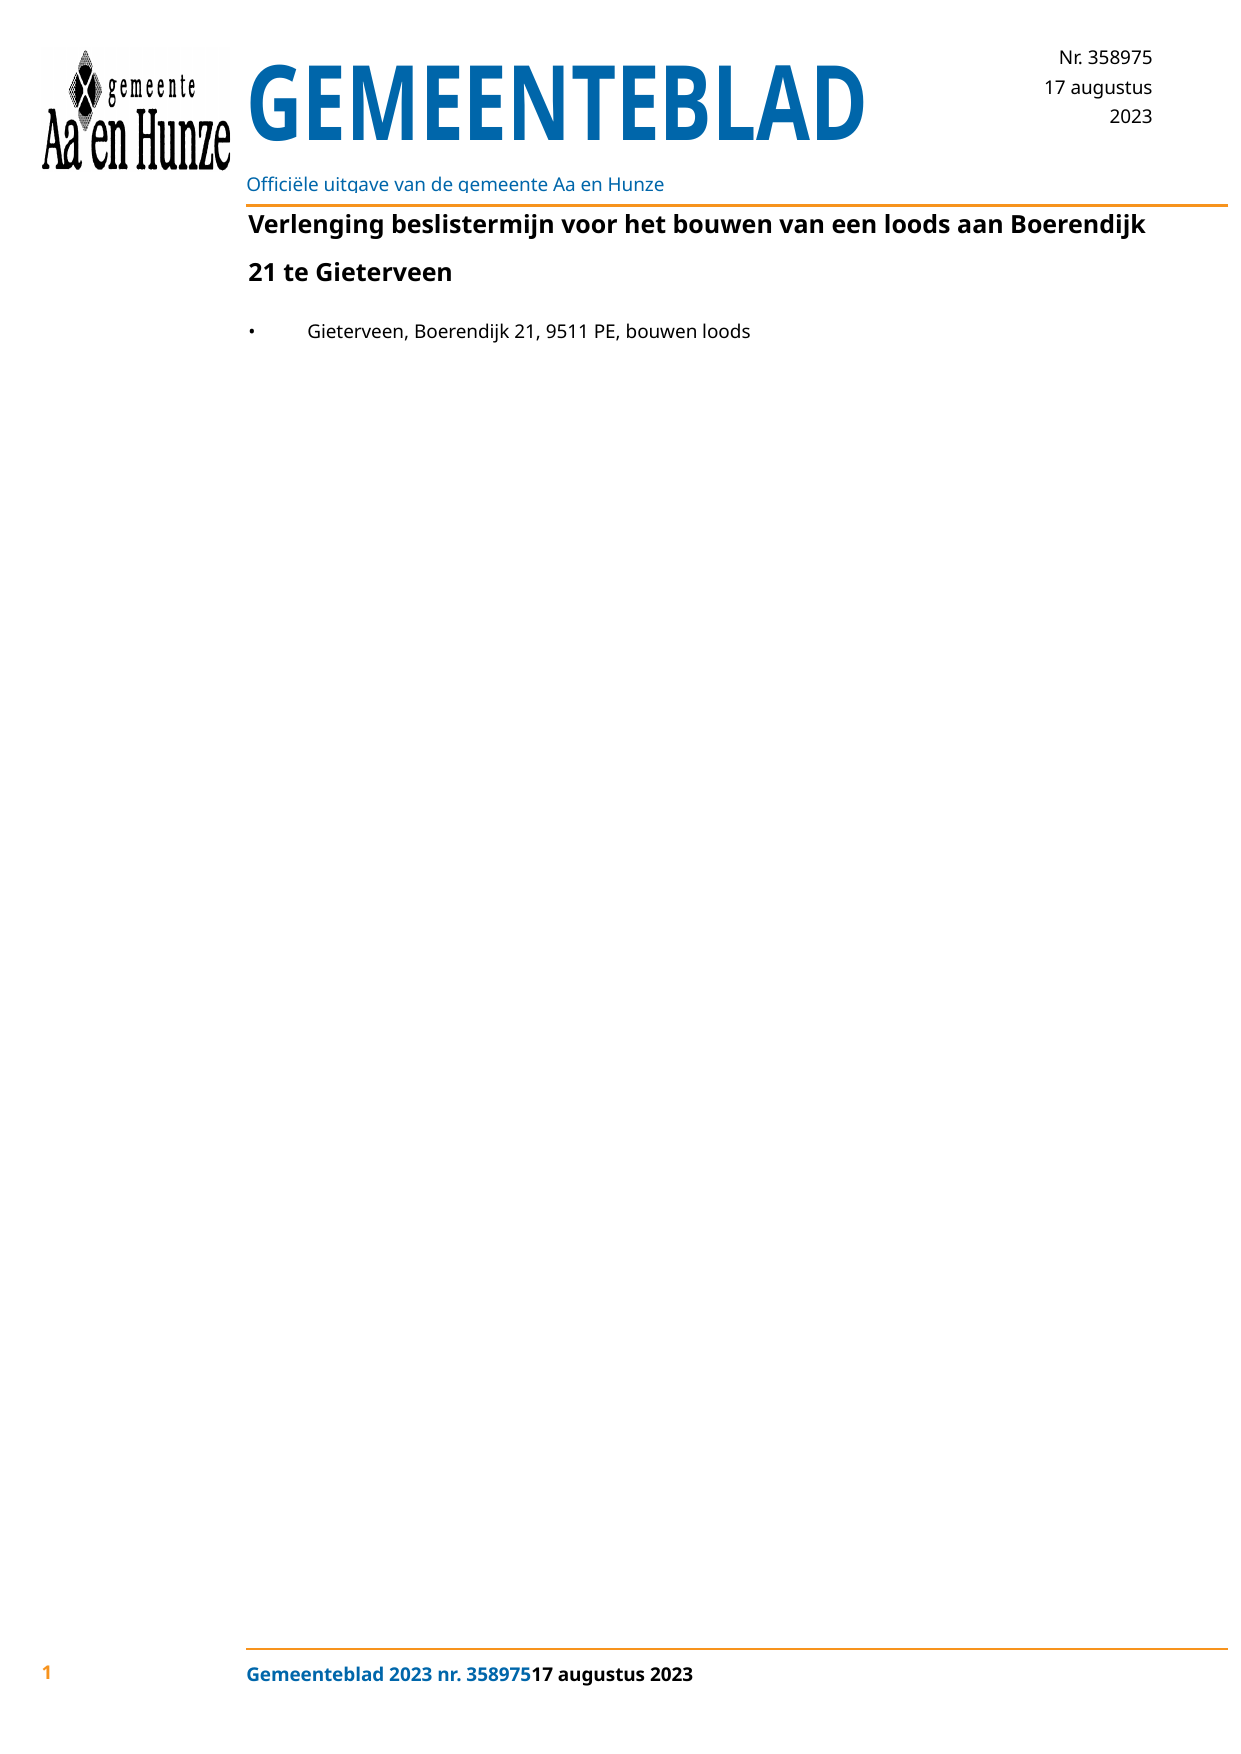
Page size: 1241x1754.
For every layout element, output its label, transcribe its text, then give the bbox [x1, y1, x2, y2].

picture [41, 47, 231, 172]
text Verlenging beslistermijn voor het bouwen van een loods aan Boerendijk 21 te Gieterveen [248, 207, 1152, 288]
list Gieterveen, Boerendijk 21, 9511 PE, bouwen loods [248, 318, 1152, 344]
